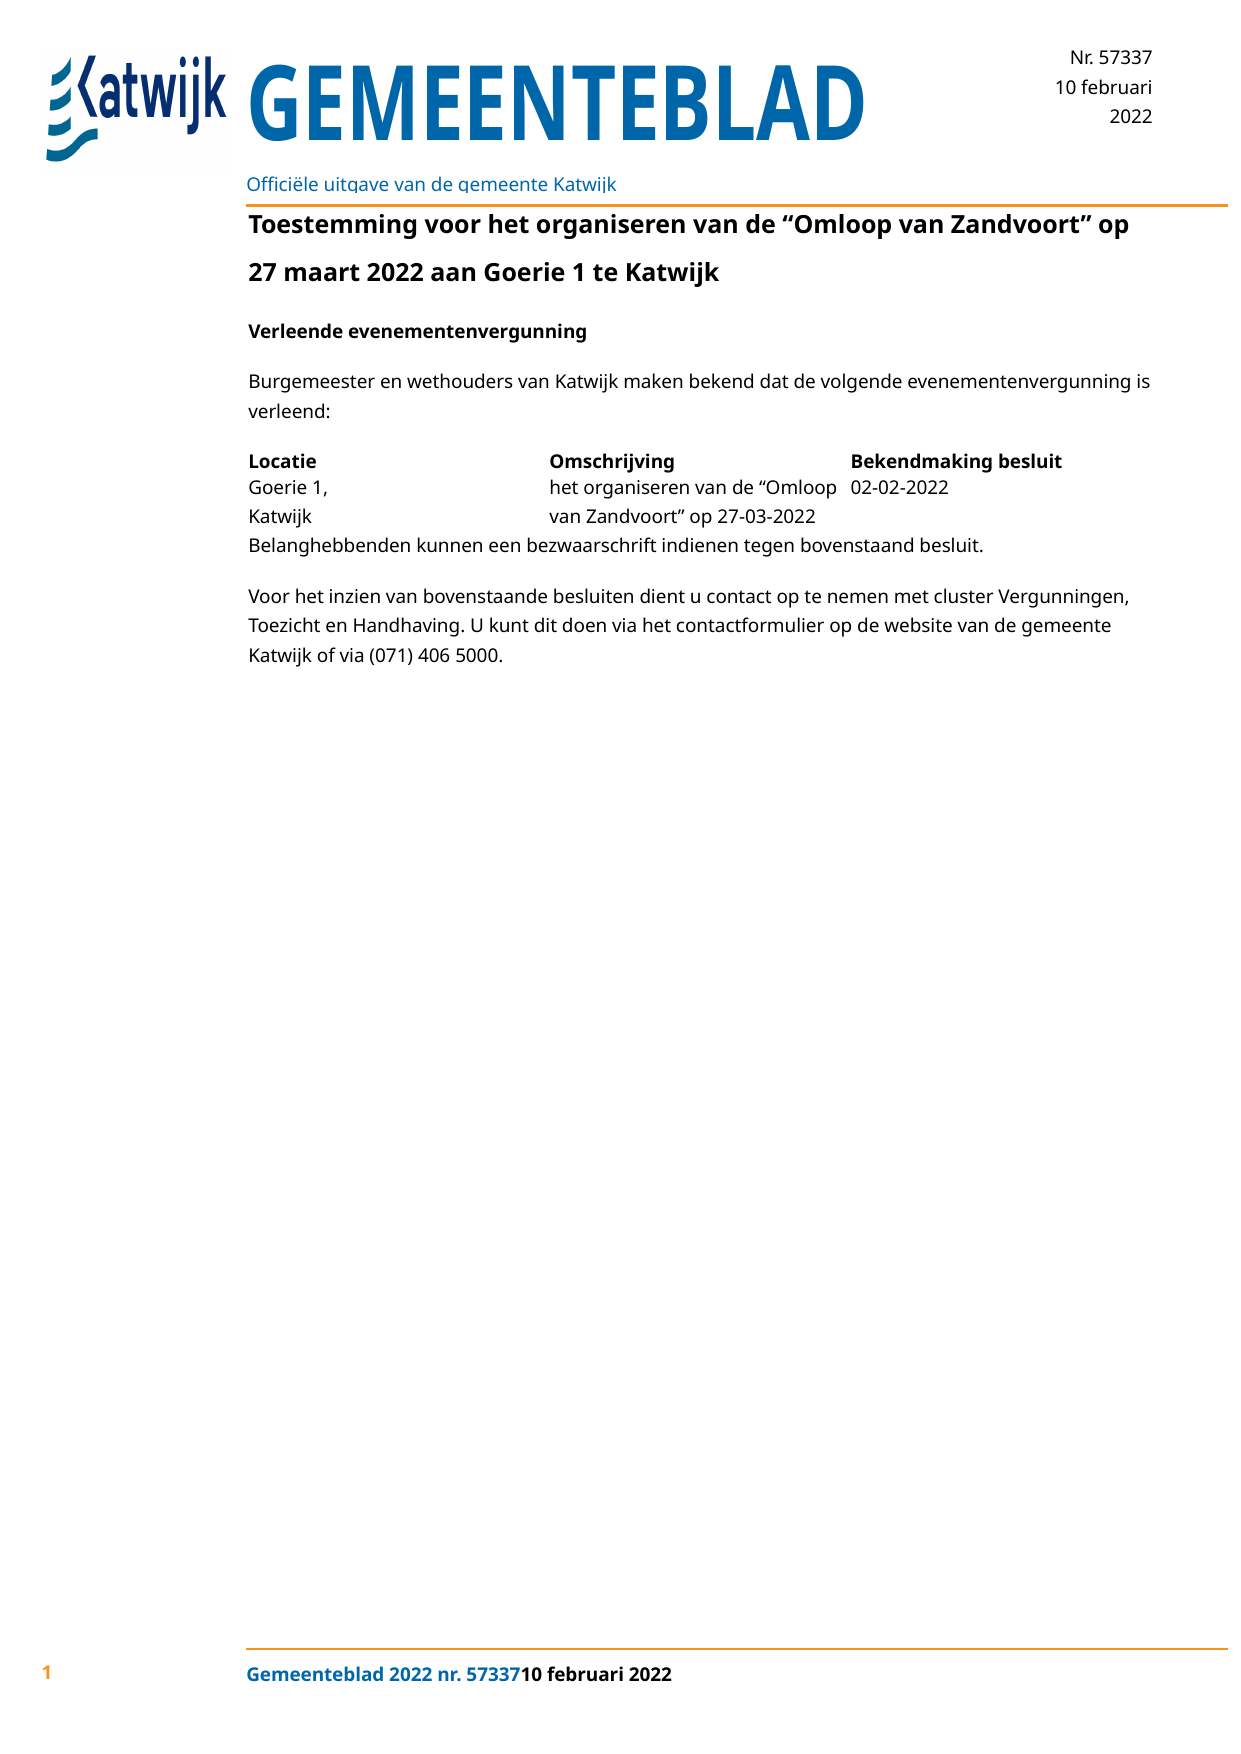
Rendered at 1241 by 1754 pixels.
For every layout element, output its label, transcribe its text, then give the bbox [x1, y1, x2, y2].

text Toestemming voor het organiseren van de “Omloop van Zandvoort” op 27 maart 2022 aan Goerie 1 te Katwijk [248, 207, 1152, 288]
table_header Locatie [248, 449, 549, 474]
text Verleende evenementenvergunning [248, 318, 1152, 344]
picture [41, 47, 231, 172]
text Burgemeester en wethouders van Katwijk maken bekend dat de volgende evenementenvergunning is verleend: [248, 368, 1152, 424]
table_header Omschrijving [549, 449, 850, 474]
table_cell Goerie 1, Katwijk [248, 474, 549, 529]
table_header Bekendmaking besluit [850, 449, 1152, 474]
table_cell het organiseren van de “Omloop van Zandvoort” op 27-03-2022 [549, 474, 850, 529]
text Voor het inzien van bovenstaande besluiten dient u contact op te nemen met cluster Vergunningen, Toezicht en Handhaving. U kunt dit doen via het contactformulier op de website van de gemeente Katwijk of via (071) 406 5000. [248, 583, 1152, 668]
text Belanghebbenden kunnen een bezwaarschrift indienen tegen bovenstaand besluit. [248, 533, 1152, 558]
table_cell 02-02-2022 [850, 474, 1152, 529]
